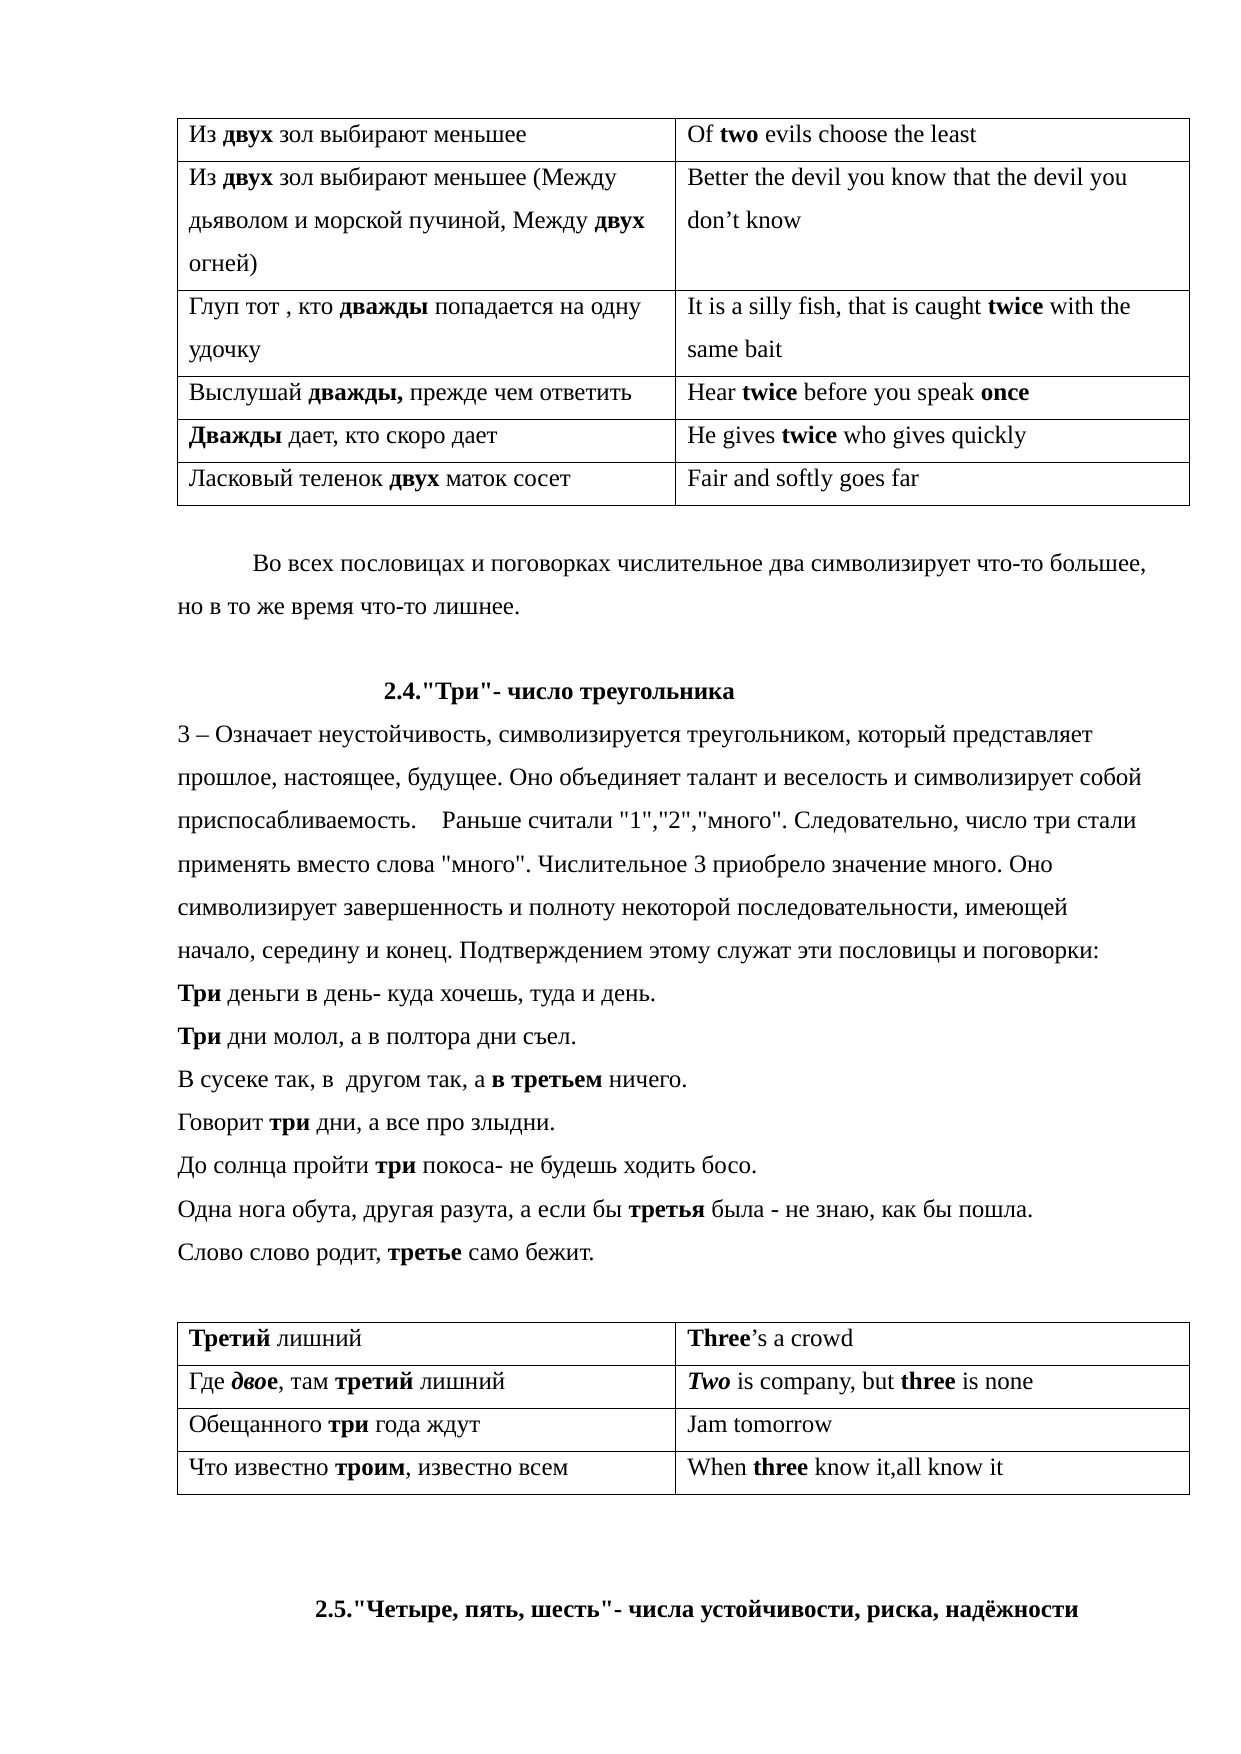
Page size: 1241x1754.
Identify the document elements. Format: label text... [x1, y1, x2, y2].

text Одна нога обута, другая разута, а если бы третья была - не знаю, как бы пошла. [177, 1194, 1152, 1222]
table_cell Где двое, там третий лишний [178, 1366, 675, 1408]
text 2.5."Четыре, пять, шесть"- числа устойчивости, риска, надёжности [177, 1594, 1152, 1623]
table_cell Из двух зол выбирают меньшее [178, 119, 675, 161]
table_cell Better the devil you know that the devil you don’t know [676, 162, 1189, 290]
table_cell Fair and softly goes far [676, 463, 1189, 505]
table_cell Обещанного три года ждут [178, 1409, 675, 1451]
table_cell Дважды дает, кто скоро дает [178, 420, 675, 462]
text До солнца пройти три покоса- не будешь ходить босо. [177, 1151, 1152, 1179]
table_cell He gives twice who gives quickly [676, 420, 1189, 462]
text Во всех пословицах и поговорках числительное два символизирует что-то большее, но в то же время что-то лишнее. [177, 548, 1152, 620]
table_cell Глуп тот , кто дважды попадается на одну удочку [178, 291, 675, 376]
table_cell Jam tomorrow [676, 1409, 1189, 1451]
text Слово слово родит, третье само бежит. [177, 1237, 1152, 1266]
table_cell Выслушай дважды, прежде чем ответить [178, 377, 675, 419]
table_cell Ласковый теленок двух маток сосет [178, 463, 675, 505]
table_header Three’s a crowd [676, 1323, 1189, 1365]
text Три дни молол, а в полтора дни съел. [177, 1021, 1152, 1050]
table_cell Hear twice before you speak once [676, 377, 1189, 419]
table_cell Two is company, but three is none [676, 1366, 1189, 1408]
table_cell Of two evils choose the least [676, 119, 1189, 161]
table_header Третий лишний [178, 1323, 675, 1365]
table_cell When three know it,all know it [676, 1452, 1189, 1494]
text 2.4."Три"- число треугольника 3 – Означает неустойчивость, символизируется треугольником, который представляет прошлое, настоящее, будущее. Оно объединяет талант и веселость и символизирует собой приспосабливаемость. Раньше считали "1","2","много". Следовательно, число три стали применять вместо слова "много". Числительное 3 приобрело значение много. Оно символизирует завершенность и полноту некоторой последовательности, имеющей начало, середину и конец. Подтверждением этому служат эти пословицы и поговорки: [177, 676, 1152, 964]
table_cell Из двух зол выбирают меньшее (Между дьяволом и морской пучиной, Между двух огней) [178, 162, 675, 290]
table_cell It is a silly fish, that is caught twice with the same bait [676, 291, 1189, 376]
text Три деньги в день- куда хочешь, туда и день. [177, 978, 1152, 1007]
table_cell Что известно троим, известно всем [178, 1452, 675, 1494]
text Говорит три дни, а все про злыдни. [177, 1107, 1152, 1136]
text В сусеке так, в другом так, а в третьем ничего. [177, 1064, 1152, 1093]
